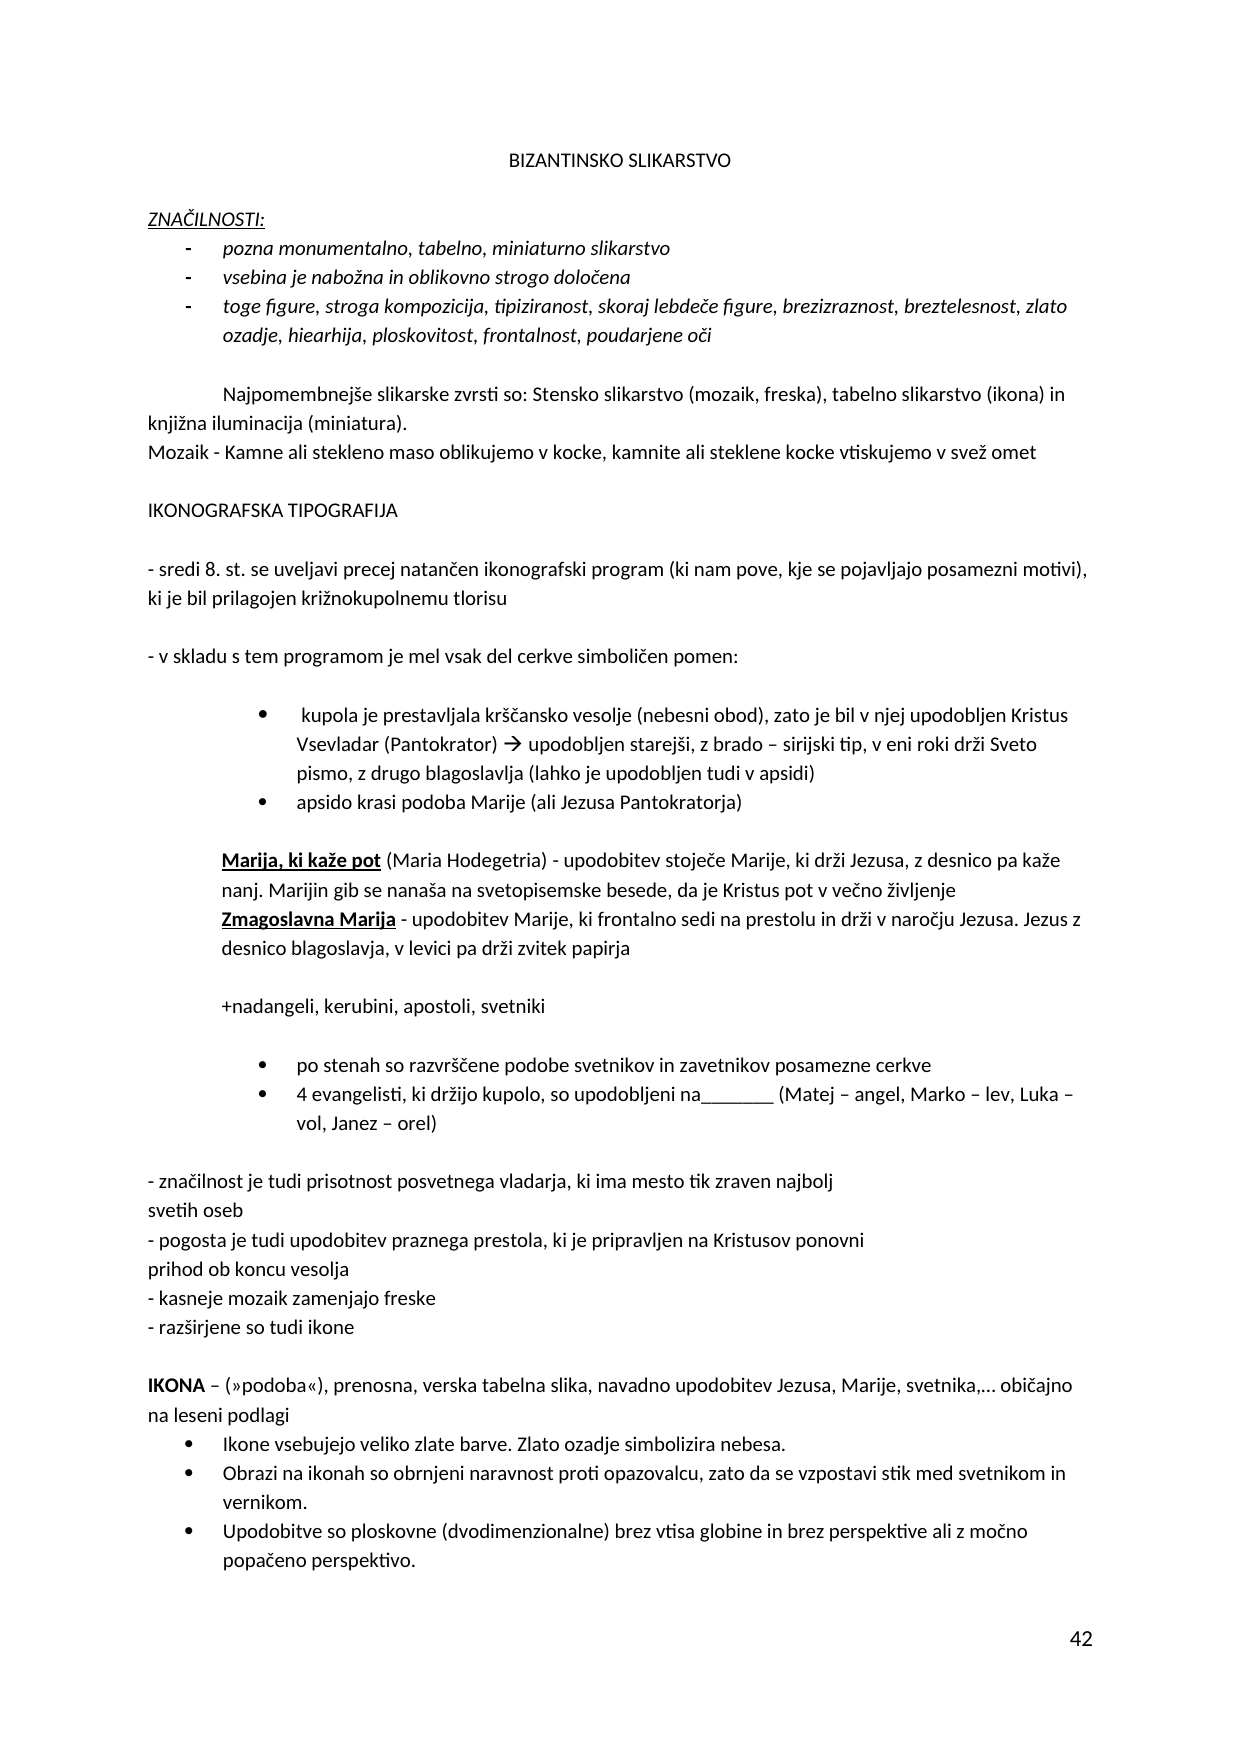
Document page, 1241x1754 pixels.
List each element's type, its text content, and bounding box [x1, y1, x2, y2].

text IKONOGRAFSKA TIPOGRAFIJA [148, 498, 1093, 523]
text Marija, ki kaže pot (Maria Hodegetria) - upodobitev stoječe Marije, ki drži Jezusa, z desnico pa kaže nanj. Marijin gib se nanaša na svetopisemske besede, da je Kristus pot v večno življenje [221, 848, 1093, 902]
text IKONA – (»podoba«), prenosna, verska tabelna slika, navadno upodobitev Jezusa, Marije, svetnika,… običajno na leseni podlagi [148, 1373, 1093, 1427]
text ZNAČILNOSTI: [148, 206, 1093, 231]
list po stenah so razvrščene podobe svetnikov in zavetnikov posamezne cerkve [259, 1052, 1093, 1077]
text - pogosta je tudi upodobitev praznega prestola, ki je pripravljen na Kristusov ponovni [148, 1227, 1093, 1252]
list Mozaik - Kamne ali stekleno maso oblikujemo v kocke, kamnite ali steklene kocke vtiskujemo v svež omet [148, 439, 1093, 465]
list knjižna iluminacija (miniatura). [148, 410, 1093, 436]
text prihod ob koncu vesolja [148, 1256, 1093, 1281]
list Obrazi na ikonah so obrnjeni naravnost proti opazovalcu, zato da se vzpostavi stik med svetnikom in vernikom. [185, 1460, 1093, 1515]
list Upodobitve so ploskovne (dvodimenzionalne) brez vtisa globine in brez perspektive ali z močno popačeno perspektivo. [185, 1518, 1093, 1573]
list Najpomembnejše slikarske zvrsti so: Stensko slikarstvo (mozaik, freska), tabelno slikarstvo (ikona) in [223, 381, 1093, 406]
list Ikone vsebujejo veliko zlate barve. Zlato ozadje simbolizira nebesa. [185, 1431, 1093, 1456]
text - v skladu s tem programom je mel vsak del cerkve simboličen pomen: [148, 643, 1093, 669]
text - sredi 8. st. se uveljavi precej natančen ikonografski program (ki nam pove, kje se pojavljajo posamezni motivi), ki je bil prilagojen križnokupolnemu tlorisu [148, 556, 1093, 611]
list toge figure, stroga kompozicija, tipiziranost, skoraj lebdeče figure, brezizraznost, breztelesnost, zlato ozadje, hiearhija, ploskovitost, frontalnost, poudarjene oči [185, 293, 1093, 348]
list kupola je prestavljala krščansko vesolje (nebesni obod), zato je bil v njej upodobljen Kristus Vsevladar (Pantokrator)  upodobljen starejši, z brado – sirijski tip, v eni roki drži Sveto pismo, z drugo blagoslavlja (lahko je upodobljen tudi v apsidi) [259, 702, 1093, 786]
text svetih oseb [148, 1198, 1093, 1223]
text - kasneje mozaik zamenjajo freske [148, 1285, 1093, 1311]
list 4 evangelisti, ki držijo kupolo, so upodobljeni na_______ (Matej – angel, Marko – lev, Luka – vol, Janez – orel) [259, 1081, 1093, 1136]
list pozna monumentalno, tabelno, miniaturno slikarstvo [185, 235, 1093, 261]
list vsebina je nabožna in oblikovno strogo določena [185, 264, 1093, 290]
text - značilnost je tudi prisotnost posvetnega vladarja, ki ima mesto tik zraven najbolj [148, 1168, 1093, 1194]
text Zmagoslavna Marija - upodobitev Marije, ki frontalno sedi na prestolu in drži v naročju Jezusa. Jezus z desnico blagoslavja, v levici pa drži zvitek papirja [221, 906, 1093, 961]
text - razširjene so tudi ikone [148, 1314, 1093, 1340]
list BIZANTINSKO SLIKARSTVO [148, 148, 1093, 173]
text +nadangeli, kerubini, apostoli, svetniki [221, 993, 1093, 1019]
list apsido krasi podoba Marije (ali Jezusa Pantokratorja) [259, 789, 1093, 815]
